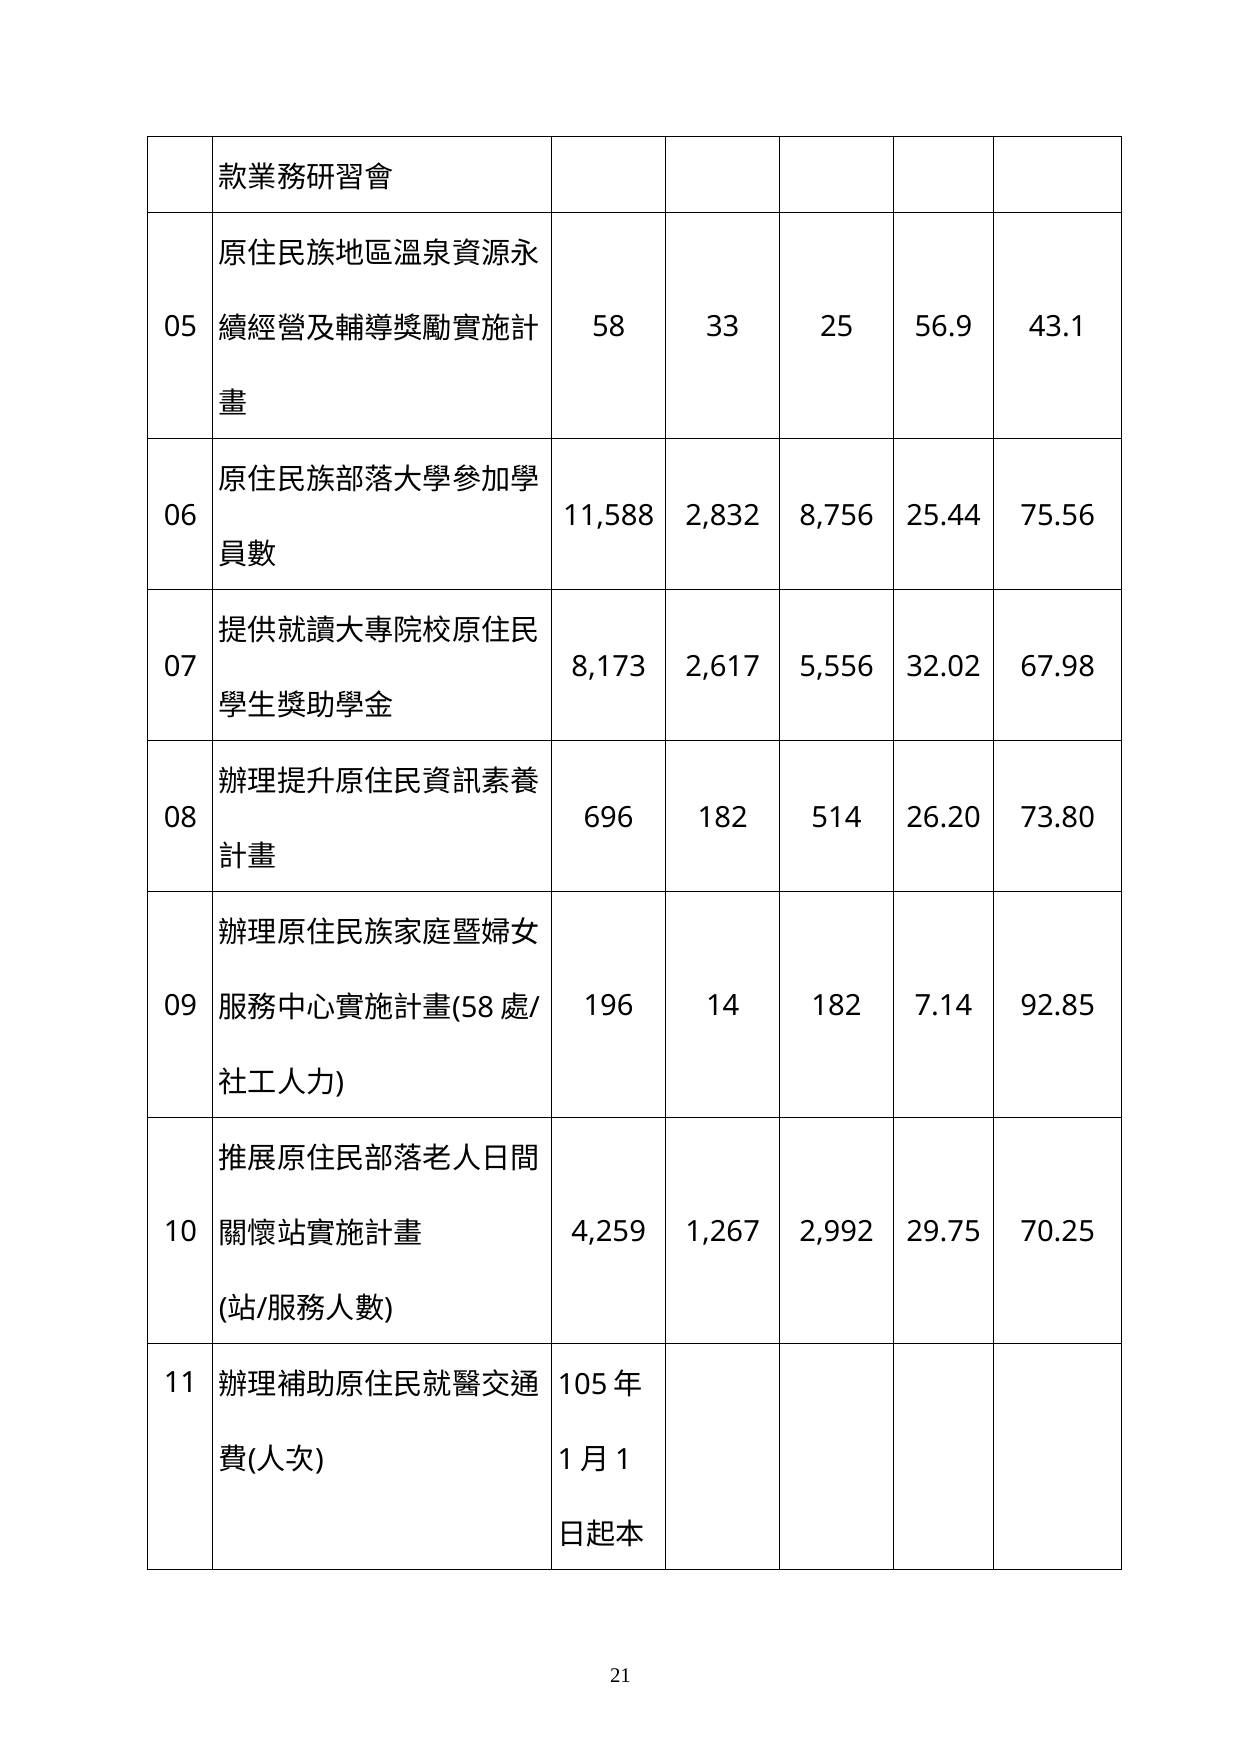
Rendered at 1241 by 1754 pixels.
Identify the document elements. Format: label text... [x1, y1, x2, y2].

table_cell 07 [148, 590, 212, 740]
table_cell 33 [666, 213, 779, 438]
table_cell 款業務研習會 [213, 137, 551, 212]
table_cell 8,756 [780, 439, 893, 589]
table_cell 推展原住民部落老人日間關懷站實施計畫 (站/服務人數) [213, 1118, 551, 1343]
table_cell 05 [148, 213, 212, 438]
table_cell 43.1 [994, 213, 1121, 438]
table_cell 08 [148, 741, 212, 891]
table_cell [994, 137, 1121, 212]
table_cell 5,556 [780, 590, 893, 740]
table_cell 原住民族地區溫泉資源永續經營及輔導獎勵實施計畫 [213, 213, 551, 438]
table_cell 提供就讀大專院校原住民學生獎助學金 [213, 590, 551, 740]
table_cell 7.14 [894, 892, 993, 1117]
table_cell 514 [780, 741, 893, 891]
table_cell 11,588 [552, 439, 665, 589]
table_cell 182 [780, 892, 893, 1117]
table_cell [148, 137, 212, 212]
table_cell 75.56 [994, 439, 1121, 589]
table_cell 原住民族部落大學參加學員數 [213, 439, 551, 589]
table_cell 105年1月1日起本 [552, 1344, 665, 1569]
table_cell 10 [148, 1118, 212, 1343]
table_cell [894, 137, 993, 212]
table_cell [894, 1344, 993, 1569]
table_cell 1,267 [666, 1118, 779, 1343]
table_cell 196 [552, 892, 665, 1117]
table_cell [780, 137, 893, 212]
table_cell 73.80 [994, 741, 1121, 891]
table_cell 29.75 [894, 1118, 993, 1343]
table_cell [118, 136, 147, 1570]
table_cell [780, 1344, 893, 1569]
table_cell 11 [148, 1344, 212, 1569]
table_cell 2,617 [666, 590, 779, 740]
table_cell 辦理補助原住民就醫交通費(人次) [213, 1344, 551, 1569]
table_cell 辦理原住民族家庭暨婦女服務中心實施計畫(58處/社工人力) [213, 892, 551, 1117]
table_cell [994, 1344, 1121, 1569]
table_cell 32.02 [894, 590, 993, 740]
table_cell 14 [666, 892, 779, 1117]
table_cell 56.9 [894, 213, 993, 438]
table_cell 2,992 [780, 1118, 893, 1343]
table_cell 2,832 [666, 439, 779, 589]
table_cell 182 [666, 741, 779, 891]
table_cell 09 [148, 892, 212, 1117]
table_cell 4,259 [552, 1118, 665, 1343]
table_cell 06 [148, 439, 212, 589]
table_cell 25 [780, 213, 893, 438]
table_cell 25.44 [894, 439, 993, 589]
table_cell 70.25 [994, 1118, 1121, 1343]
table_cell 58 [552, 213, 665, 438]
table_cell [552, 137, 665, 212]
table_cell 92.85 [994, 892, 1121, 1117]
table_cell 67.98 [994, 590, 1121, 740]
table_cell [666, 1344, 779, 1569]
table_cell [666, 137, 779, 212]
table_cell 696 [552, 741, 665, 891]
table_cell 26.20 [894, 741, 993, 891]
table_cell 8,173 [552, 590, 665, 740]
table_cell 辦理提升原住民資訊素養計畫 [213, 741, 551, 891]
